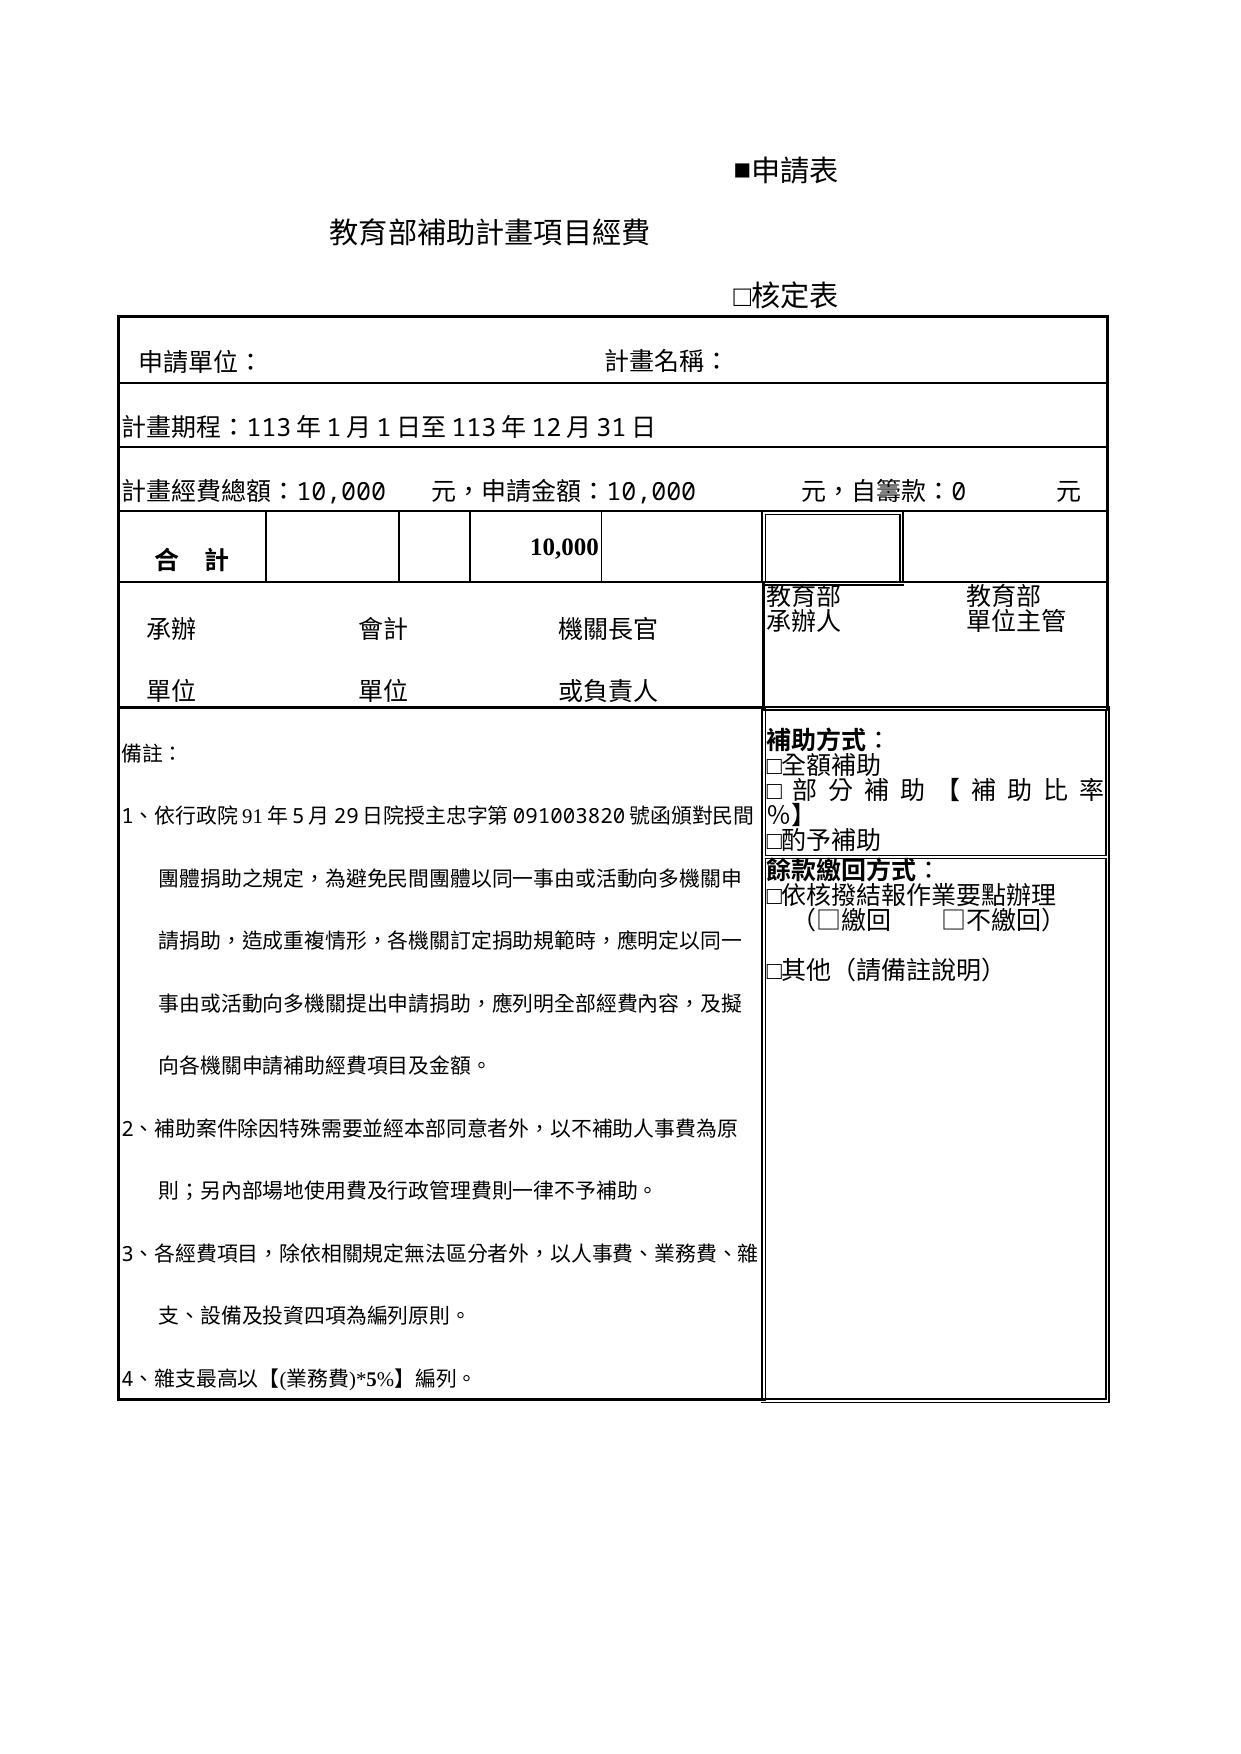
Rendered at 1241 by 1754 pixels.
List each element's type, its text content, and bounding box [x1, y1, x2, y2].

table_cell □核定表 [701, 252, 870, 314]
table_cell [901, 252, 1107, 314]
table_cell [901, 190, 1107, 252]
table_cell [118, 252, 162, 314]
table_cell 合 計 [120, 512, 265, 581]
table_cell [400, 512, 469, 581]
table_cell [870, 252, 901, 314]
table_cell [163, 190, 243, 252]
table_header ■申請表 [701, 127, 870, 189]
table_cell 餘款繳回方式： □依核撥結報作業要點辦理 （□繳回 □不繳回） □其他（請備註說明） [766, 859, 1105, 1398]
table_cell 計畫名稱： [601, 318, 1106, 382]
table_cell 承辦 會計 機關長官 單位 單位 或負責人 [120, 583, 762, 706]
table_header [870, 127, 901, 189]
table_cell [870, 190, 901, 252]
table_cell [904, 512, 1106, 581]
table_cell [602, 512, 761, 581]
table_cell 備註： 1、依行政院91年5月29日院授主忠字第091003820號函頒對民間團體捐助之規定，為避免民間團體以同一事由或活動向多機關申請捐助，造成重複情形，各機關訂定捐助規範時，應明定以同一事由或活動向多機關提出申請捐助，應列明全部經費內容，及擬向各機關申請補助經費項目及金額。 2、補助案件除因特殊需要並經本部同意者外，以不補助人事費為原則；另內部場地使用費及行政管理費則一律不予補助。 3、各經費項目，除依相關規定無法區分者外，以人事費、業務費、雜支、設備及投資四項為編列原則。 4、雜支最高以【(業務費)*5%】編列。 [120, 709, 761, 1398]
table_cell [701, 190, 870, 252]
table_cell 計畫期程：113年1月1日至113年12月31日 [120, 384, 1106, 446]
table_header [901, 127, 1107, 189]
table_cell [243, 252, 701, 314]
table_header [163, 127, 243, 189]
table_header [118, 127, 162, 189]
table_cell [118, 190, 162, 252]
table_cell [163, 252, 243, 314]
table_cell 補助方式： □全額補助 □部分補助【補助比率 ％】 □酌予補助 [766, 711, 1105, 854]
table_header [243, 127, 701, 189]
table_cell 教育部 教育部 承辦人 單位主管 [765, 583, 1106, 706]
table_cell 教育部補助計畫項目經費 [243, 190, 701, 252]
table_cell [766, 515, 899, 581]
table_cell [267, 512, 398, 581]
table_cell 申請單位： [120, 318, 601, 382]
table_cell 10,000 [471, 512, 601, 581]
table_cell 計畫經費總額：10,000 元，申請金額：10,000 元，自籌款：0 元 [120, 448, 1106, 510]
